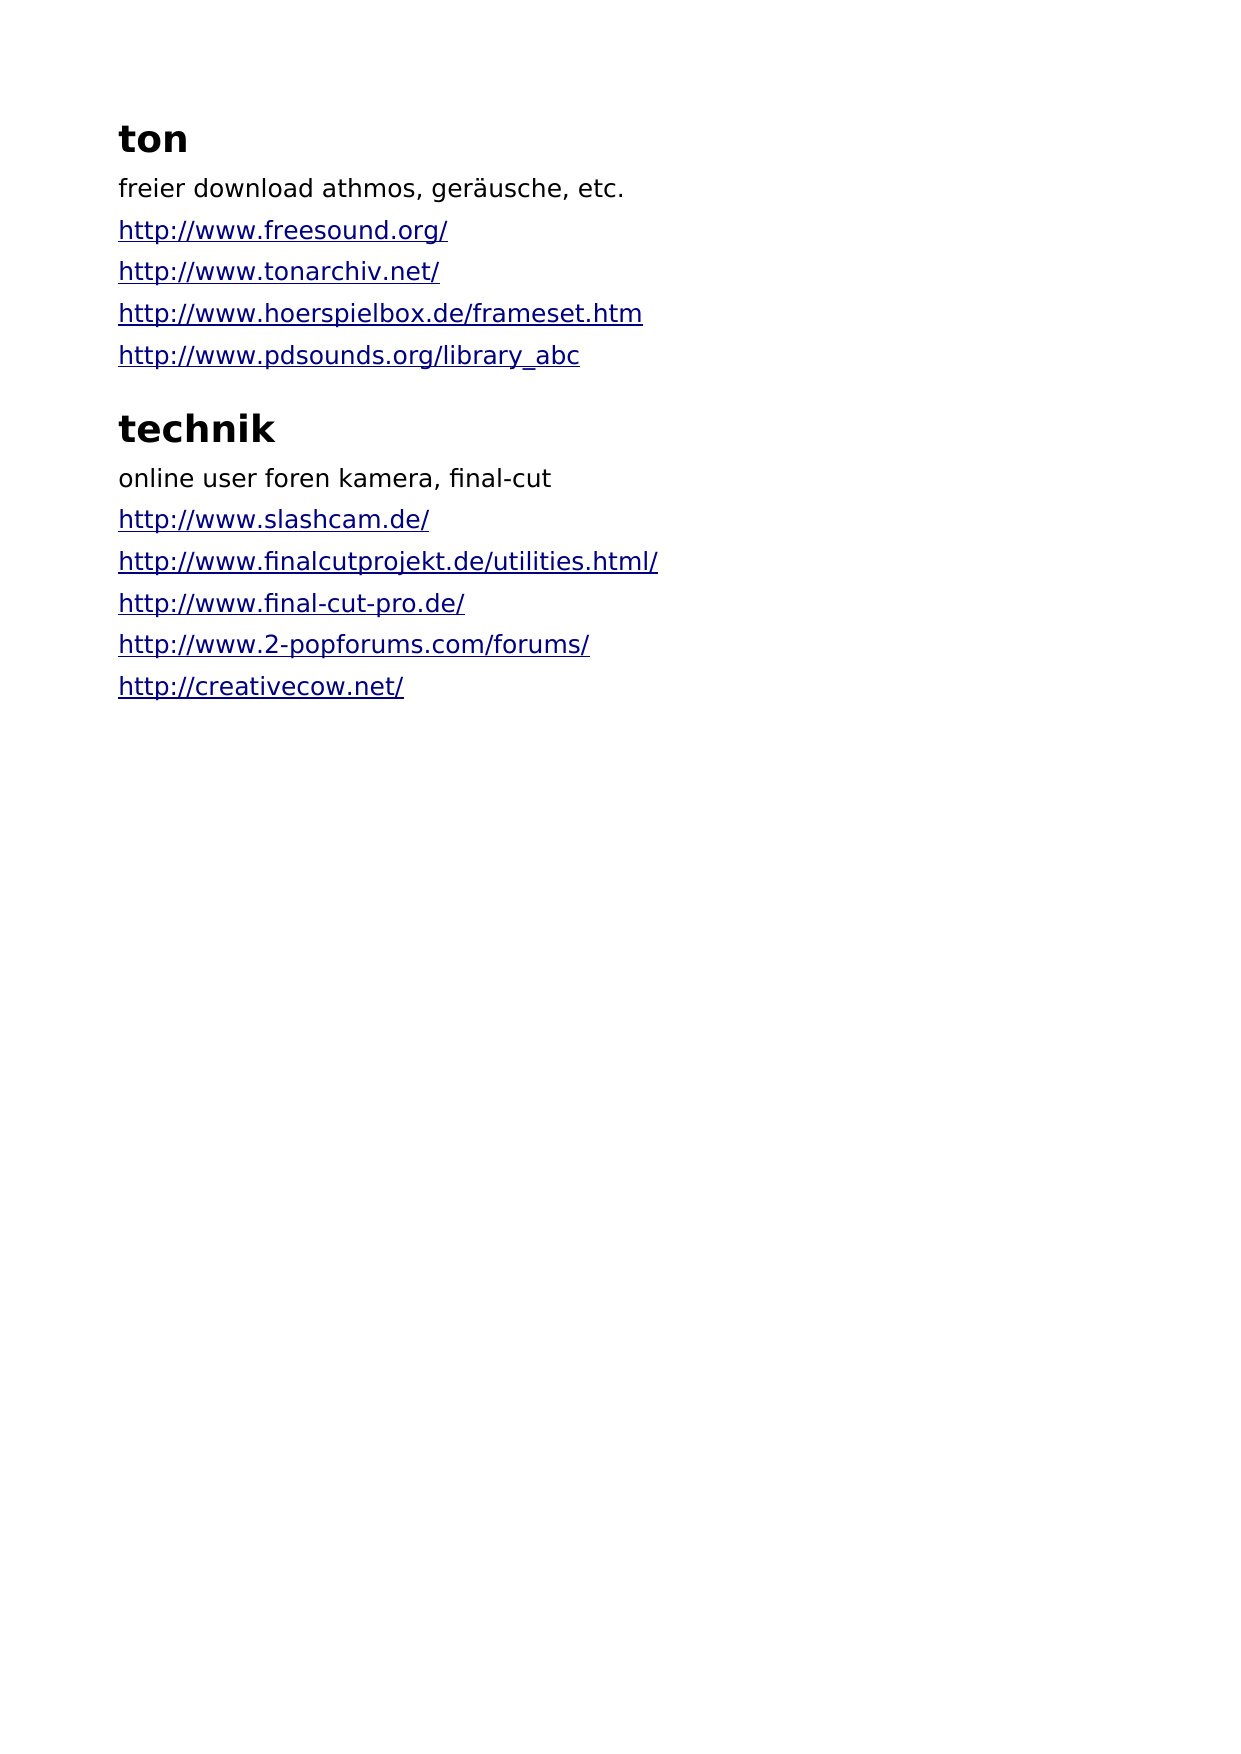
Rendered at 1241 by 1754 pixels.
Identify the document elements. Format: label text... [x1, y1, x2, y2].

text http://www.final-cut-pro.de/ [118, 589, 1122, 618]
text http://www.freesound.org/ [118, 216, 1122, 245]
text http://www.hoerspielbox.de/frameset.htm [118, 299, 1122, 328]
subtitle ton [118, 118, 1122, 162]
text freier download athmos, geräusche, etc. [118, 174, 1122, 203]
text http://www.tonarchiv.net/ [118, 258, 1122, 287]
subtitle technik [118, 408, 1122, 451]
text http://www.pdsounds.org/library_abc [118, 341, 1122, 370]
text http://www.slashcam.de/ [118, 505, 1122, 534]
text online user foren kamera, final-cut [118, 464, 1122, 493]
text http://www.finalcutprojekt.de/utilities.html/ [118, 547, 1122, 576]
text http://creativecow.net/ [118, 672, 1122, 701]
text http://www.2-popforums.com/forums/ [118, 630, 1122, 659]
